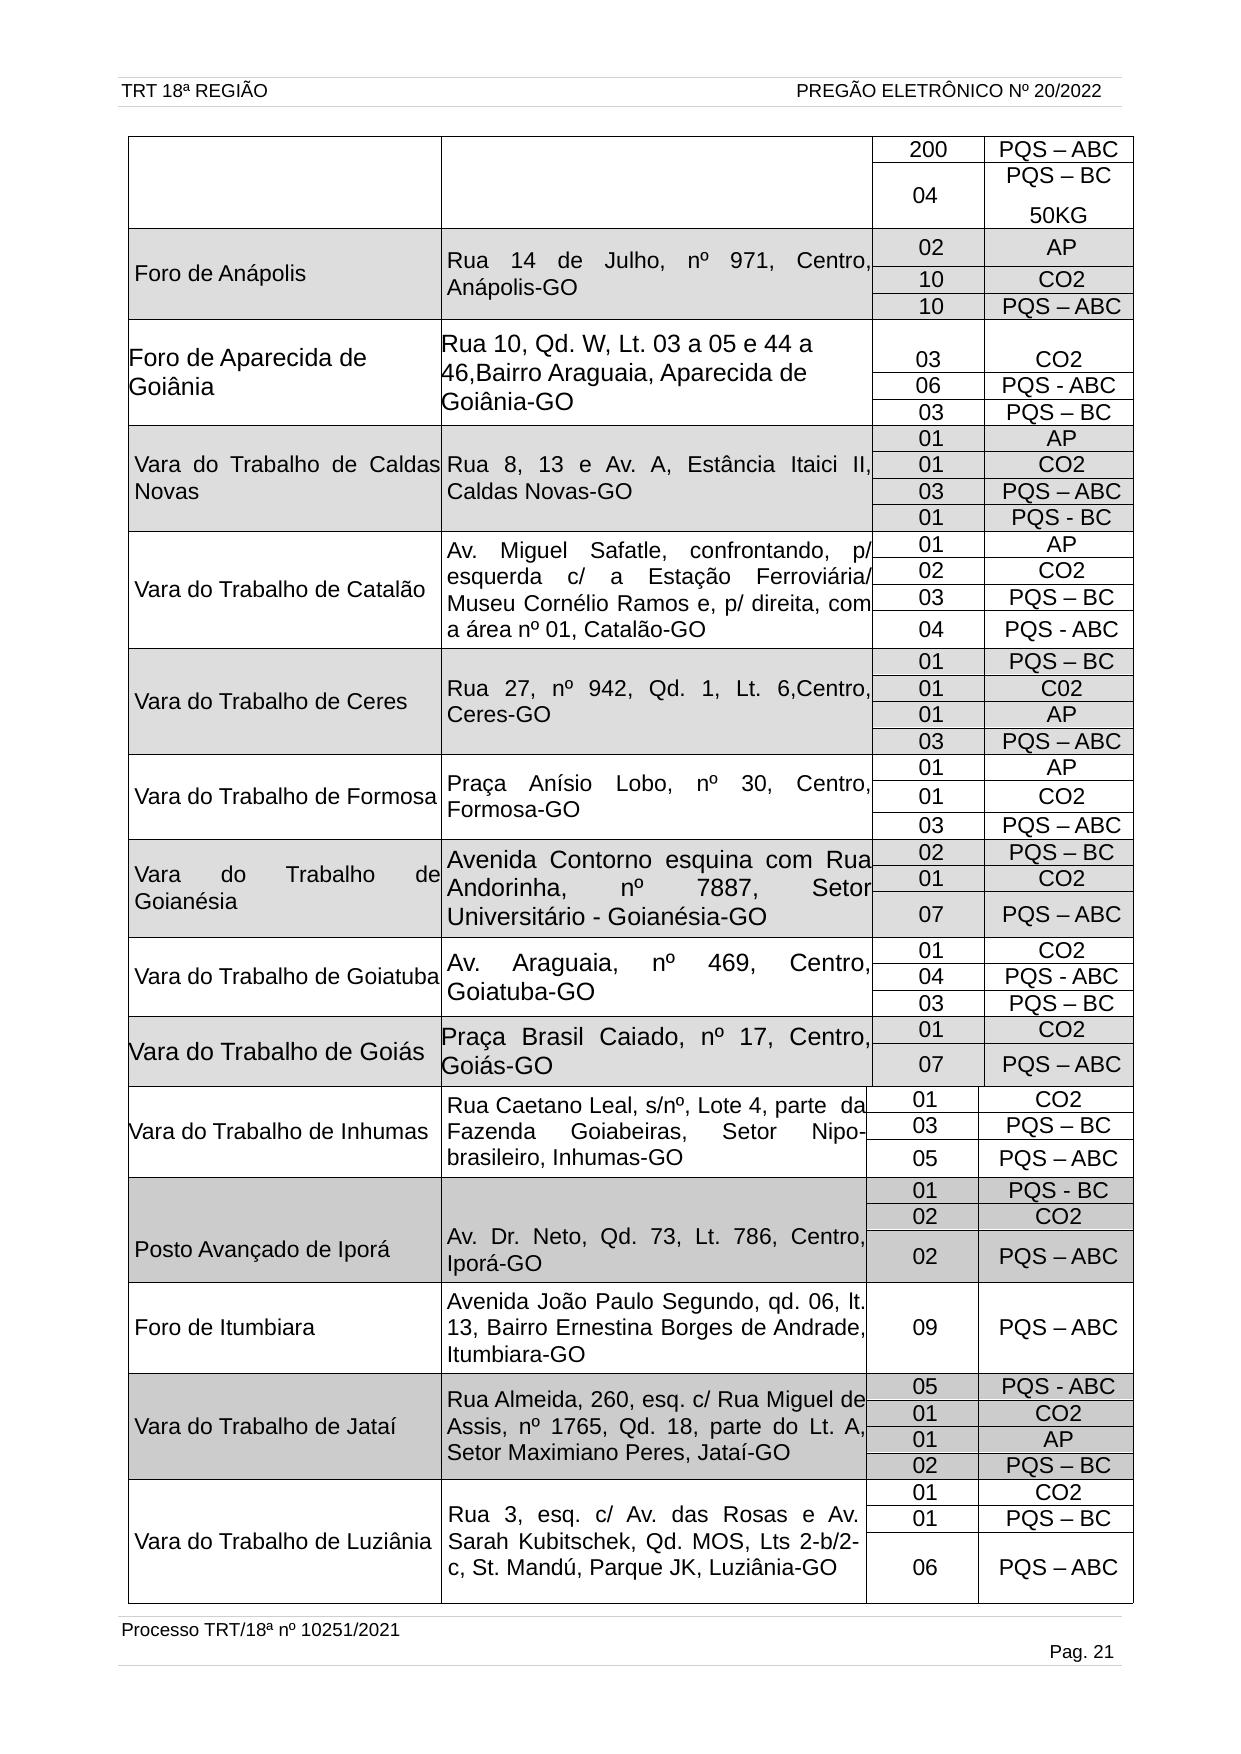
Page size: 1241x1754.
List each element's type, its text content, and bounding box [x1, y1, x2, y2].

table_cell 01 [867, 1506, 978, 1532]
table_cell PQS – BC [985, 400, 1133, 425]
table_cell PQS - ABC [985, 373, 1133, 398]
table_cell CO2 [979, 1204, 1133, 1229]
table_cell AP [985, 532, 1133, 557]
table_cell CO2 [985, 1017, 1133, 1043]
table_cell Rua Almeida, 260, esq. c/ Rua Miguel de Assis, nº 1765, Qd. 18, parte do Lt. A, Setor Maximiano Peres, Jataí-GO [442, 1374, 866, 1479]
table_cell PQS – BC [979, 1454, 1133, 1479]
table_cell 04 [873, 163, 984, 228]
table_cell 01 [867, 1178, 978, 1203]
table_cell CO2 [979, 1480, 1133, 1505]
table_cell CO2 [985, 558, 1133, 584]
table_cell PQS – BC 50KG [985, 163, 1133, 228]
table_cell Vara do Trabalho de Catalão [129, 532, 441, 648]
table_cell 01 [873, 1017, 984, 1043]
table_cell PQS – BC [985, 991, 1133, 1016]
table_cell 04 [873, 964, 984, 990]
table_cell 200 [873, 137, 984, 162]
table_cell 01 [873, 676, 984, 701]
table_cell PQS - ABC [985, 964, 1133, 990]
table_cell 03 [873, 991, 984, 1016]
table_cell 02 [867, 1454, 978, 1479]
table_cell PQS - BC [985, 505, 1133, 531]
table_cell Avenida João Paulo Segundo, qd. 06, lt. 13, Bairro Ernestina Borges de Andrade, Itumbiara-GO [442, 1283, 866, 1373]
table_cell PQS – ABC [985, 479, 1133, 504]
table_cell AP [985, 755, 1133, 780]
table_cell 01 [873, 938, 984, 963]
table_cell CO2 [985, 320, 1133, 372]
table_cell 01 [873, 781, 984, 812]
table_cell CO2 [985, 267, 1133, 293]
table_cell 03 [873, 320, 984, 372]
table_cell CO2 [985, 781, 1133, 812]
table_cell C02 [985, 676, 1133, 701]
table_cell PQS - ABC [985, 611, 1133, 648]
table_cell PQS – ABC [985, 137, 1133, 162]
table_cell PQS – ABC [985, 294, 1133, 319]
table_cell Rua 27, nº 942, Qd. 1, Lt. 6,Centro, Ceres-GO [442, 649, 872, 754]
table_cell 02 [867, 1231, 978, 1282]
table_cell 03 [873, 400, 984, 425]
table_cell Vara do Trabalho de Caldas Novas [129, 426, 441, 531]
table_cell 02 [867, 1204, 978, 1229]
table_cell PQS – ABC [979, 1231, 1133, 1282]
table_cell 01 [873, 866, 984, 891]
table_cell Av. Miguel Safatle, confrontando, p/ esquerda c/ a Estação Ferroviária/ Museu Cornélio Ramos e, p/ direita, com a área nº 01, Catalão-GO [442, 532, 872, 648]
table_cell Vara do Trabalho de Goiás [129, 1017, 441, 1086]
table_cell PQS - ABC [979, 1374, 1133, 1399]
table_cell Posto Avançado de Iporá [129, 1178, 441, 1282]
table_cell 01 [873, 702, 984, 727]
table_cell PQS – ABC [985, 729, 1133, 754]
table_cell PQS – ABC [979, 1140, 1133, 1177]
table_cell PQS – BC [979, 1506, 1133, 1532]
table_cell 07 [873, 1044, 984, 1086]
table_cell PQS – ABC [979, 1283, 1133, 1373]
table_cell 01 [873, 755, 984, 780]
table_cell Rua Caetano Leal, s/nº, Lote 4, parte da Fazenda Goiabeiras, Setor Nipo-brasileiro, Inhumas-GO [442, 1087, 866, 1177]
table_cell 03 [873, 585, 984, 610]
table_cell 01 [867, 1401, 978, 1426]
table_cell 02 [873, 558, 984, 584]
table_cell Foro de Anápolis [129, 229, 441, 319]
table_cell Vara do Trabalho de Luziânia [129, 1480, 441, 1603]
table_cell 07 [873, 892, 984, 937]
table_cell Vara do Trabalho de Formosa [129, 755, 441, 838]
table_cell 09 [867, 1283, 978, 1373]
table_cell 02 [873, 840, 984, 865]
table_cell 05 [867, 1140, 978, 1177]
table_cell 01 [873, 426, 984, 451]
table_cell 06 [873, 373, 984, 398]
table_cell PQS – BC [979, 1113, 1133, 1138]
table_cell 01 [873, 505, 984, 531]
table_cell 06 [867, 1533, 978, 1603]
table_cell CO2 [985, 938, 1133, 963]
table_cell PQS – ABC [979, 1533, 1133, 1603]
table_cell Vara do Trabalho de Goianésia [129, 840, 441, 937]
table_cell AP [985, 229, 1133, 266]
table_cell Foro de Itumbiara [129, 1283, 441, 1373]
table_cell PQS – BC [985, 585, 1133, 610]
table_cell 01 [867, 1087, 978, 1112]
table_cell AP [985, 702, 1133, 727]
table_cell CO2 [979, 1401, 1133, 1426]
table_cell 01 [873, 452, 984, 478]
table_cell Rua 8, 13 e Av. A, Estância Itaici II, Caldas Novas-GO [442, 426, 872, 531]
table_cell PQS – BC [985, 840, 1133, 865]
table_cell PQS – ABC [985, 1044, 1133, 1086]
table_cell PQS – ABC [985, 813, 1133, 838]
table_cell CO2 [985, 452, 1133, 478]
table_cell Praça Anísio Lobo, nº 30, Centro, Formosa-GO [442, 755, 872, 838]
table_cell Av. Dr. Neto, Qd. 73, Lt. 786, Centro, Iporá-GO [442, 1178, 866, 1282]
table_cell Vara do Trabalho de Goiatuba [129, 938, 441, 1016]
table_cell Vara do Trabalho de Ceres [129, 649, 441, 754]
table_cell 04 [873, 611, 984, 648]
table_cell CO2 [985, 866, 1133, 891]
table_cell 01 [867, 1480, 978, 1505]
table_cell [442, 137, 872, 228]
table_cell 03 [873, 813, 984, 838]
table_cell Rua 10, Qd. W, Lt. 03 a 05 e 44 a 46,Bairro Araguaia, Aparecida de Goiânia-GO [442, 320, 872, 425]
table_cell 01 [867, 1427, 978, 1452]
table_cell 01 [873, 649, 984, 674]
table_cell AP [985, 426, 1133, 451]
table_cell 10 [873, 294, 984, 319]
table_cell Rua 3, esq. c/ Av. das Rosas e Av. Sarah Kubitschek, Qd. MOS, Lts 2-b/2-c, St. Mandú, Parque JK, Luziânia-GO [442, 1480, 866, 1603]
table_cell Vara do Trabalho de Jataí [129, 1374, 441, 1479]
table_cell 03 [867, 1113, 978, 1138]
table_cell 05 [867, 1374, 978, 1399]
table_cell Foro de Aparecida de Goiânia [129, 320, 441, 425]
table_cell Vara do Trabalho de Inhumas [129, 1087, 441, 1177]
table_cell AP [979, 1427, 1133, 1452]
table_cell PQS – ABC [985, 892, 1133, 937]
table_cell 10 [873, 267, 984, 293]
table_cell PQS - BC [979, 1178, 1133, 1203]
table_cell PQS – BC [985, 649, 1133, 674]
table_cell [129, 137, 441, 228]
table_cell Rua 14 de Julho, nº 971, Centro, Anápolis-GO [442, 229, 872, 319]
table_cell 03 [873, 479, 984, 504]
table_cell Praça Brasil Caiado, nº 17, Centro, Goiás-GO [442, 1017, 872, 1086]
table_cell 03 [873, 729, 984, 754]
table_cell Avenida Contorno esquina com Rua Andorinha, nº 7887, Setor Universitário - Goianésia-GO [442, 840, 872, 937]
table_cell Av. Araguaia, nº 469, Centro, Goiatuba-GO [442, 938, 872, 1016]
table_cell 01 [873, 532, 984, 557]
table_cell 02 [873, 229, 984, 266]
table_cell CO2 [979, 1087, 1133, 1112]
